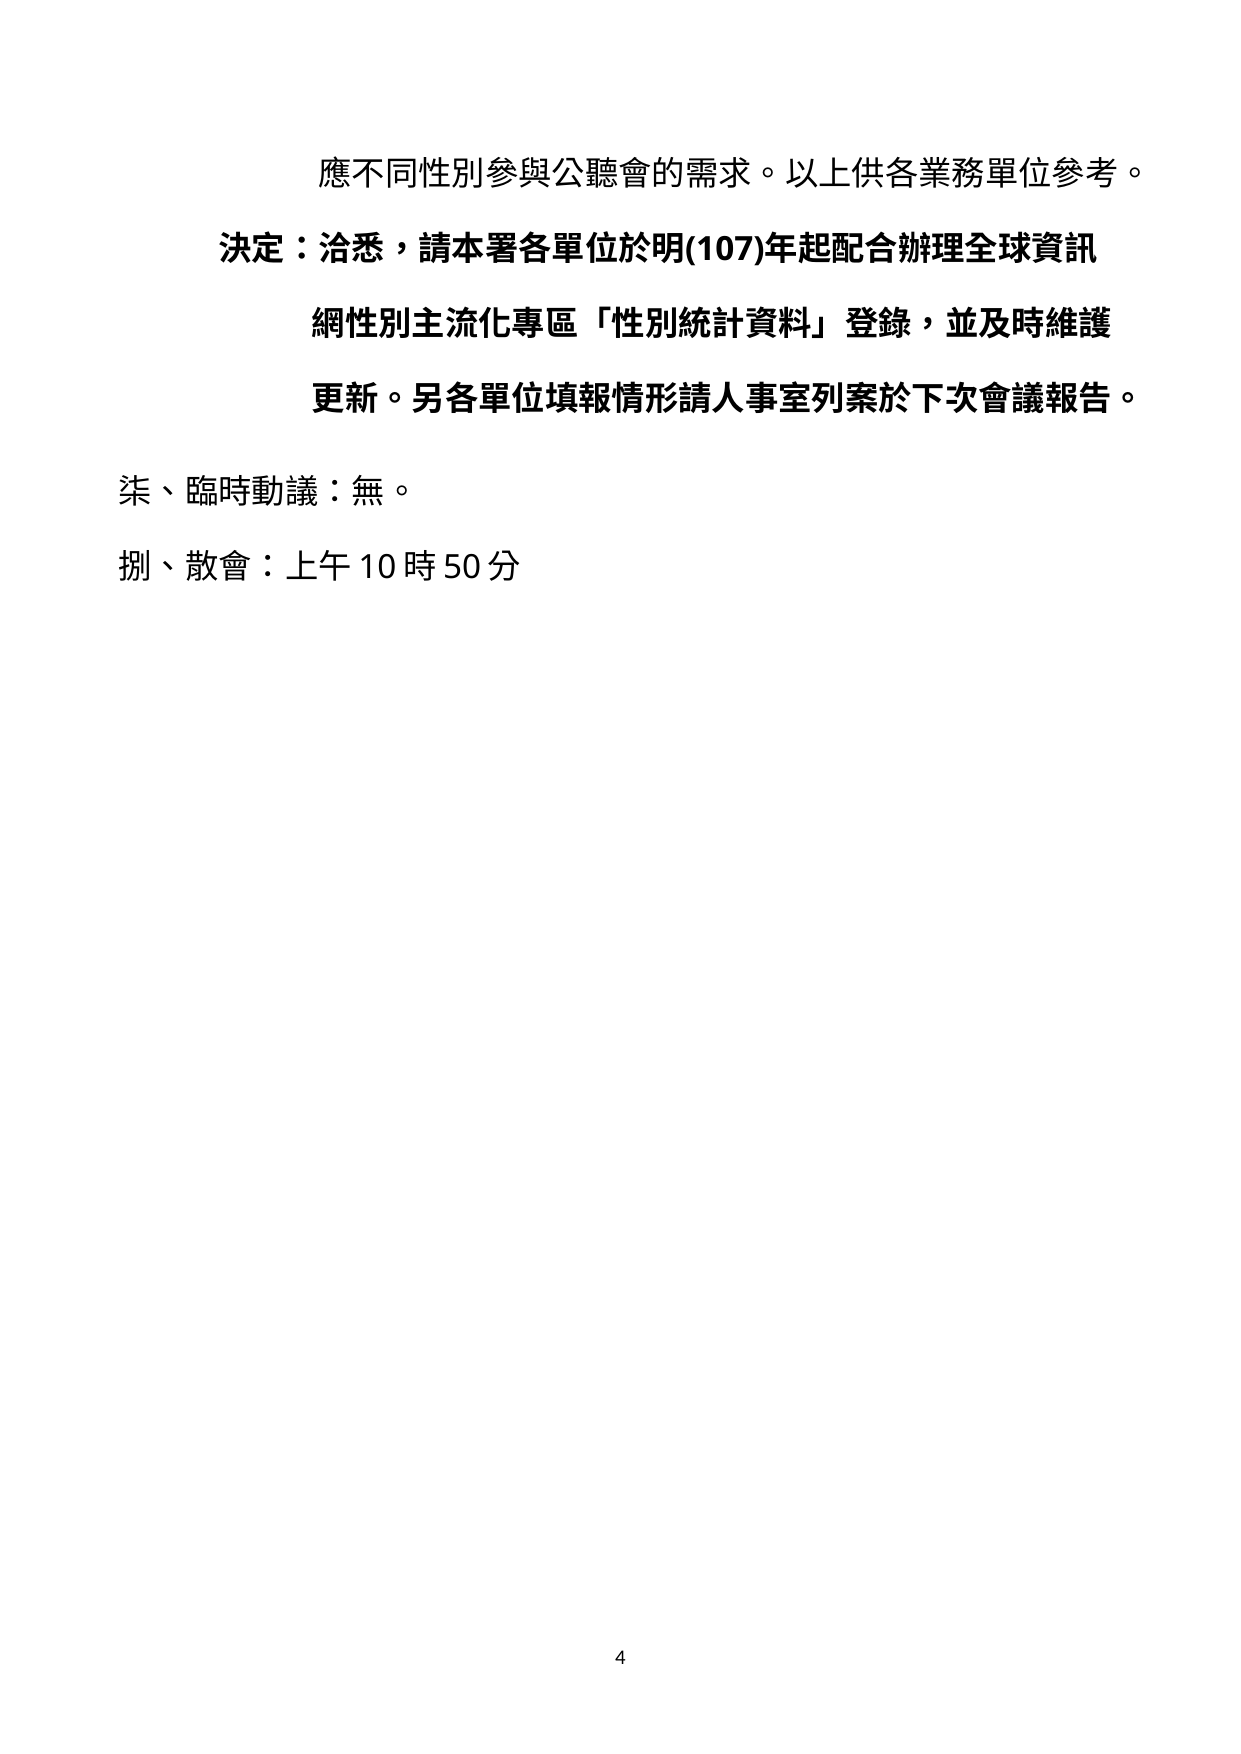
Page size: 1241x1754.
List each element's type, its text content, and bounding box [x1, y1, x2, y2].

text 柒、臨時動議：無。 [118, 446, 1122, 521]
text 捌、散會：上午10時50分 [118, 521, 1122, 596]
text 性別統計資料可提供政策規劃參考，辦理公聽會時如能調查參加人員對於舉辦公聽會之偏好時段，將更能回應不同性別參與公聽會的需求。以上供各業務單位參考。 [318, 127, 1122, 202]
text 決定：洽悉，請本署各單位於明(107)年起配合辦理全球資訊網性別主流化專區「性別統計資料」登錄，並及時維護更新。另各單位填報情形請人事室列案於下次會議報告。 [218, 202, 1122, 427]
